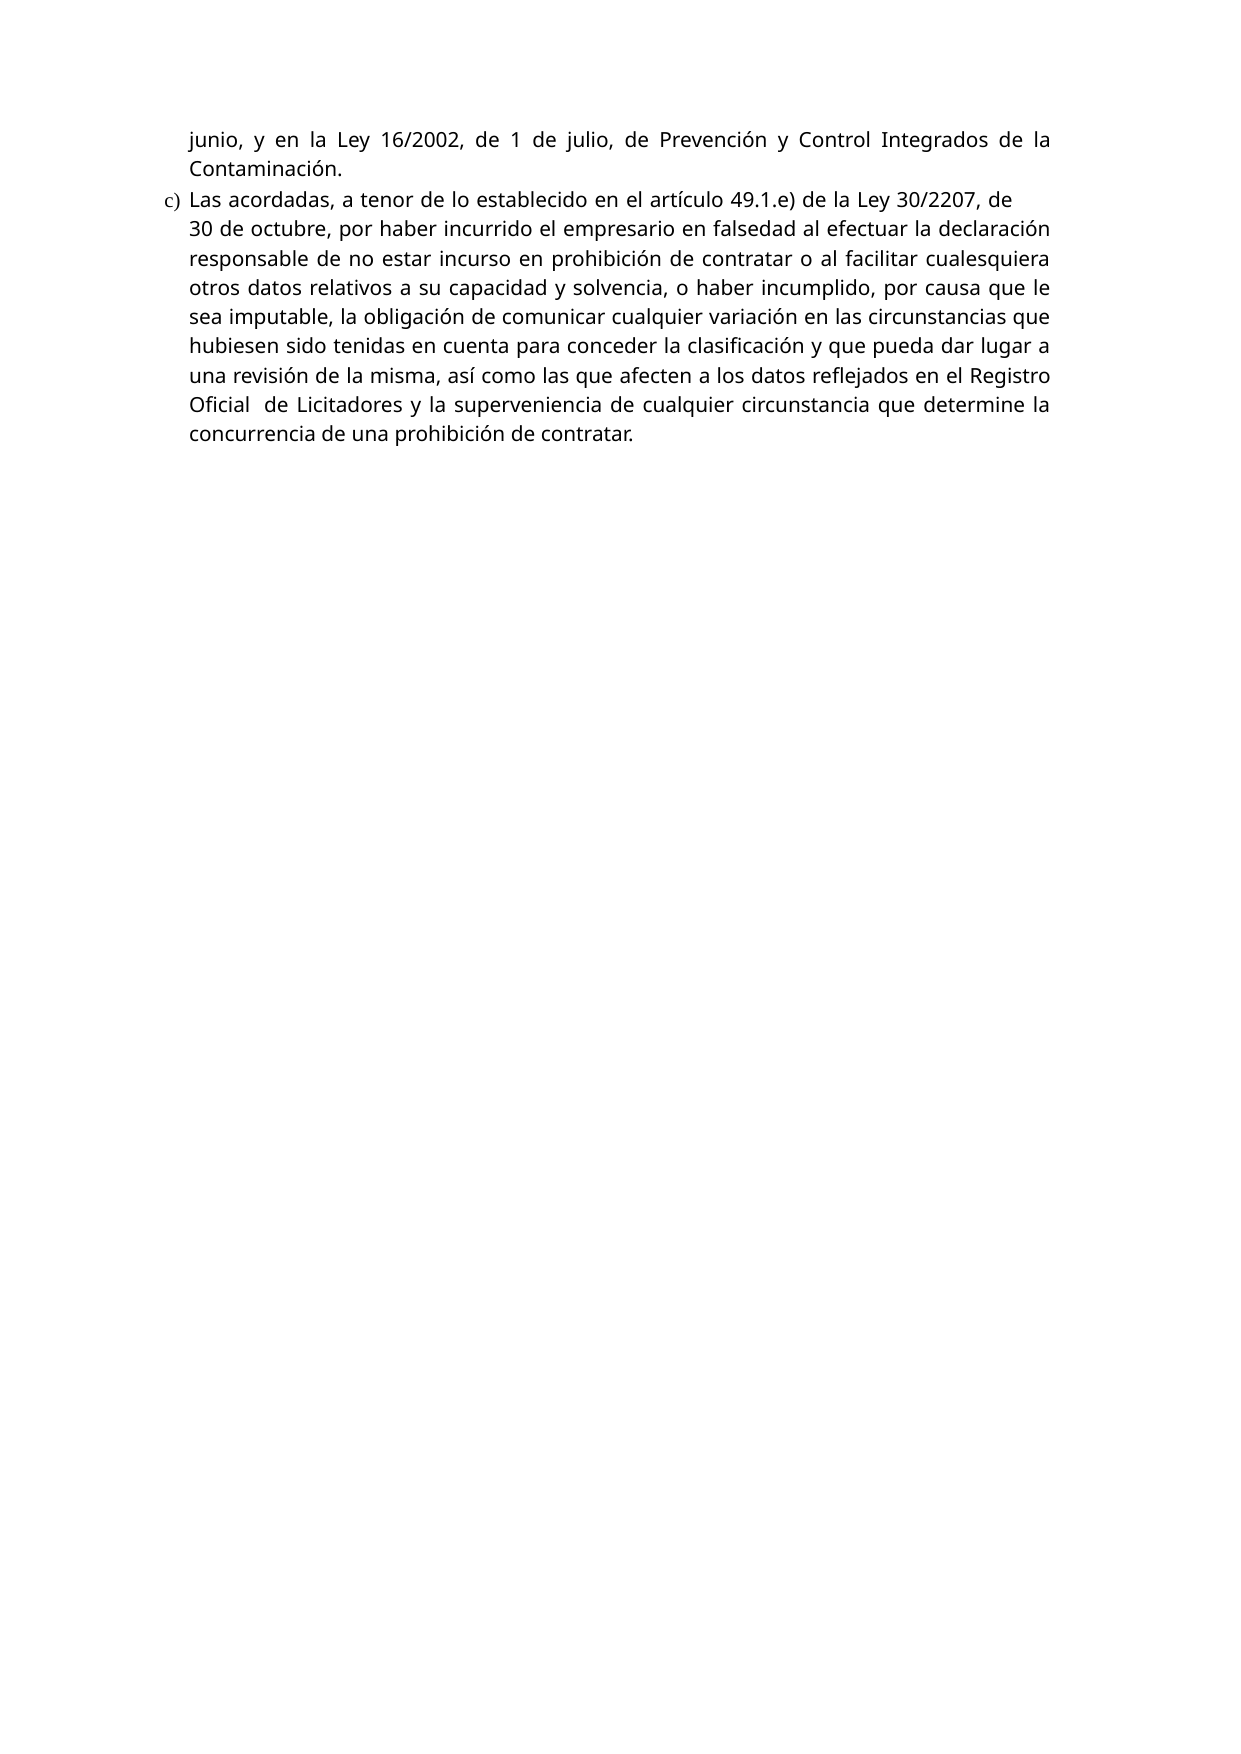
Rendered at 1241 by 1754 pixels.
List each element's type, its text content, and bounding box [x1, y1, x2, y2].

list junio, y en la Ley 16/2002, de 1 de julio, de Prevención y Control Integrados de la Contaminación. [189, 125, 1052, 183]
list Las acordadas, a tenor de lo establecido en el artículo 49.1.e) de la Ley 30/2207, de [164, 185, 1184, 213]
text 30 de octubre, por haber incurrido el empresario en falsedad al efectuar la declaración responsable de no estar incurso en prohibición de contratar o al facilitar cualesquiera otros datos relativos a su capacidad y solvencia, o haber incumplido, por causa que le sea imputable, la obligación de comunicar cualquier variación en las circunstancias que hubiesen sido tenidas en cuenta para conceder la clasificación y que pueda dar lugar a una revisión de la misma, así como las que afecten a los datos reflejados en el Registro Oficial de Licitadores y la superveniencia de cualquier circunstancia que determine la concurrencia de una prohibición de contratar. [189, 214, 1051, 448]
